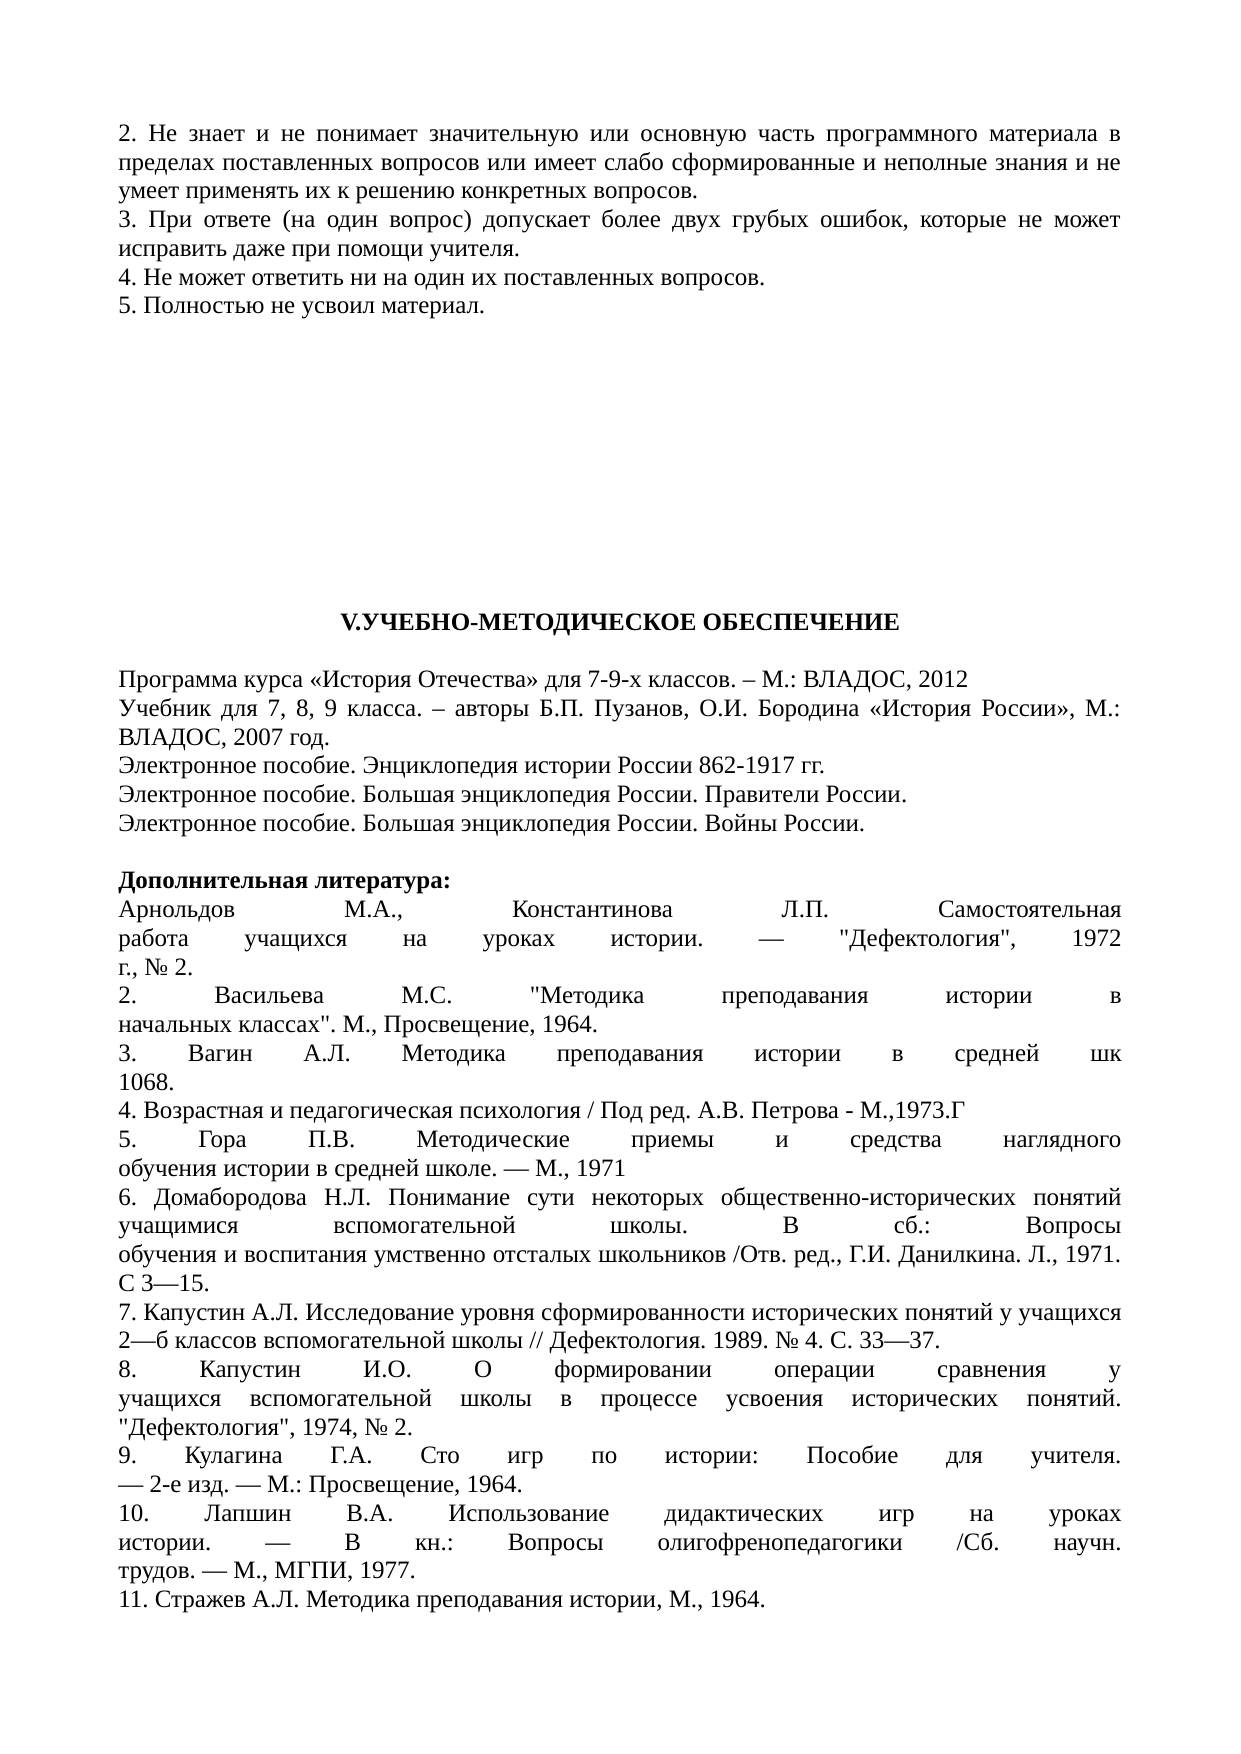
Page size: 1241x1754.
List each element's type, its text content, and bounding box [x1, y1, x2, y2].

text 10. Лапшин В.А. Использование дидактических игр на уроках истории. — В кн.: Вопросы олигофренопедагогики /Сб. научн. трудов. — М., МГПИ, 1977. [118, 1498, 1122, 1584]
text 9. Кулагина Г.А. Сто игр по истории: Пособие для учителя. — 2-е изд. — М.: Просвещение, 1964. [118, 1441, 1122, 1498]
text 2. Васильева М.С. "Методика преподавания истории в начальных классах". М., Просвещение, 1964. [118, 981, 1122, 1038]
text 3. При ответе (на один вопрос) допускает более двух грубых ошибок, которые не может исправить даже при помощи учителя. [118, 204, 1122, 262]
text 7. Капустин А.Л. Исследование уровня сформированности исторических понятий у учащихся 2—б классов вспомогательной школы // Дефектология. 1989. № 4. С. 33—37. [118, 1297, 1122, 1354]
text 4. Возрастная и педагогическая психология / Под ред. А.В. Петрова - М.,1973.Г [118, 1096, 1122, 1124]
text Электронное пособие. Большая энциклопедия России. Правители России. [118, 779, 1122, 808]
text 3. Вагин А.Л. Методика преподавания истории в средней шк 1068. [118, 1038, 1122, 1096]
text 8. Капустин И.О. О формировании операции сравнения у учащихся вспомогательной школы в процессе усвоения исторических понятий. "Дефектология", 1974, № 2. [118, 1354, 1122, 1441]
text Электронное пособие. Энциклопедия истории России 862-1917 гг. [118, 751, 1122, 779]
text 6. Домабородова Н.Л. Понимание сути некоторых общественно-исторических понятий учащимися вспомогательной школы. В сб.: Вопросы обучения и воспитания умственно отсталых школьников /Отв. ред., Г.И. Данилкина. Л., 1971. С 3—15. [118, 1182, 1122, 1297]
text 5. Полностью не усвоил материал. [118, 291, 1122, 319]
text 4. Не может ответить ни на один их поставленных вопросов. [118, 262, 1122, 291]
text Арнольдов М.А., Константинова Л.П. Самостоятельная работа учащихся на уроках истории. — "Дефектология", 1972 г., № 2. [118, 894, 1122, 981]
text 11. Стражев А.Л. Методика преподавания истории, М., 1964. [118, 1584, 1122, 1613]
text Учебник для 7, 8, 9 класса. – авторы Б.П. Пузанов, О.И. Бородина «История России», М.: ВЛАДОС, 2007 год. [118, 693, 1122, 751]
text 5. Гора П.В. Методические приемы и средства наглядного обучения истории в средней школе. — М., 1971 [118, 1124, 1122, 1182]
text 2. Не знает и не понимает значительную или основную часть программного материала в пределах поставленных вопросов или имеет слабо сформированные и неполные знания и не умеет применять их к решению конкретных вопросов. [118, 118, 1122, 204]
text Программа курса «История Отечества» для 7-9-х классов. – М.: ВЛАДОС, 2012 [118, 664, 1122, 693]
text Электронное пособие. Большая энциклопедия России. Войны России. [118, 808, 1122, 837]
list УЧЕБНО-МЕТОДИЧЕСКОЕ ОБЕСПЕЧЕНИЕ [118, 607, 1122, 636]
text Дополнительная литература: [118, 866, 1122, 894]
